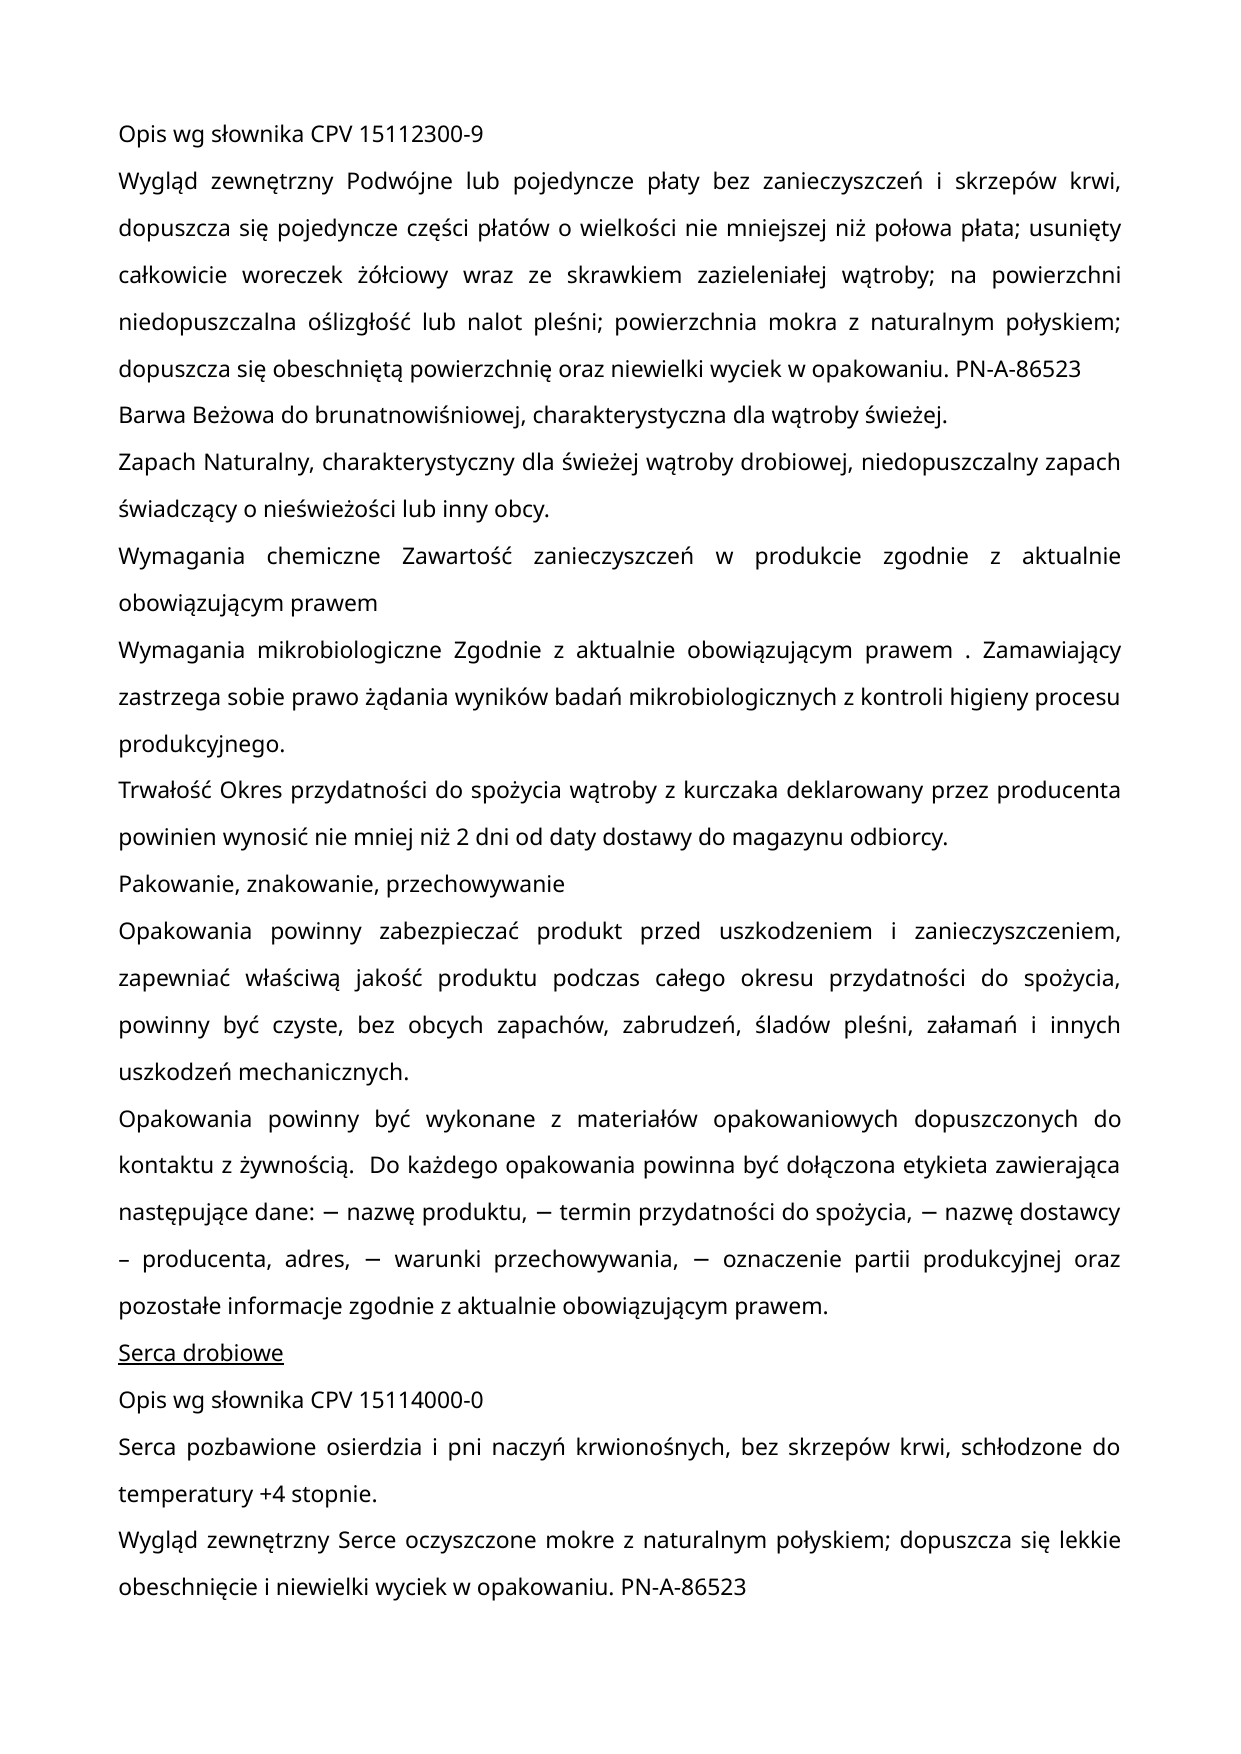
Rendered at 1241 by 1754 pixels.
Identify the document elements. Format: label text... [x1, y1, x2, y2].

text Opis wg słownika CPV 15114000-0 [118, 1384, 1122, 1415]
text Pakowanie, znakowanie, przechowywanie [118, 868, 1122, 899]
text Opis wg słownika CPV 15112300-9 [118, 118, 1122, 149]
text Wygląd zewnętrzny Serce oczyszczone mokre z naturalnym połyskiem; dopuszcza się lekkie obeschnięcie i niewielki wyciek w opakowaniu. PN-A-86523 [118, 1524, 1122, 1602]
text Barwa Beżowa do brunatnowiśniowej, charakterystyczna dla wątroby świeżej. [118, 399, 1122, 431]
text Wygląd zewnętrzny Podwójne lub pojedyncze płaty bez zanieczyszczeń i skrzepów krwi, dopuszcza się pojedyncze części płatów o wielkości nie mniejszej niż połowa płata; usunięty całkowicie woreczek żółciowy wraz ze skrawkiem zazieleniałej wątroby; na powierzchni niedopuszczalna oślizgłość lub nalot pleśni; powierzchnia mokra z naturalnym połyskiem; dopuszcza się obeschniętą powierzchnię oraz niewielki wyciek w opakowaniu. PN-A-86523 [118, 165, 1122, 384]
text Opakowania powinny być wykonane z materiałów opakowaniowych dopuszczonych do kontaktu z żywnością. Do każdego opakowania powinna być dołączona etykieta zawierająca następujące dane: − nazwę produktu, − termin przydatności do spożycia, − nazwę dostawcy – producenta, adres, − warunki przechowywania, − oznaczenie partii produkcyjnej oraz pozostałe informacje zgodnie z aktualnie obowiązującym prawem. [118, 1102, 1122, 1321]
text Serca drobiowe [118, 1337, 1122, 1368]
text Trwałość Okres przydatności do spożycia wątroby z kurczaka deklarowany przez producenta powinien wynosić nie mniej niż 2 dni od daty dostawy do magazynu odbiorcy. [118, 774, 1122, 852]
text Wymagania chemiczne Zawartość zanieczyszczeń w produkcie zgodnie z aktualnie obowiązującym prawem [118, 540, 1122, 618]
text Serca pozbawione osierdzia i pni naczyń krwionośnych, bez skrzepów krwi, schłodzone do temperatury +4 stopnie. [118, 1431, 1122, 1509]
text Opakowania powinny zabezpieczać produkt przed uszkodzeniem i zanieczyszczeniem, zapewniać właściwą jakość produktu podczas całego okresu przydatności do spożycia, powinny być czyste, bez obcych zapachów, zabrudzeń, śladów pleśni, załamań i innych uszkodzeń mechanicznych. [118, 915, 1122, 1087]
text Zapach Naturalny, charakterystyczny dla świeżej wątroby drobiowej, niedopuszczalny zapach świadczący o nieświeżości lub inny obcy. [118, 446, 1122, 524]
text Wymagania mikrobiologiczne Zgodnie z aktualnie obowiązującym prawem . Zamawiający zastrzega sobie prawo żądania wyników badań mikrobiologicznych z kontroli higieny procesu produkcyjnego. [118, 634, 1122, 759]
